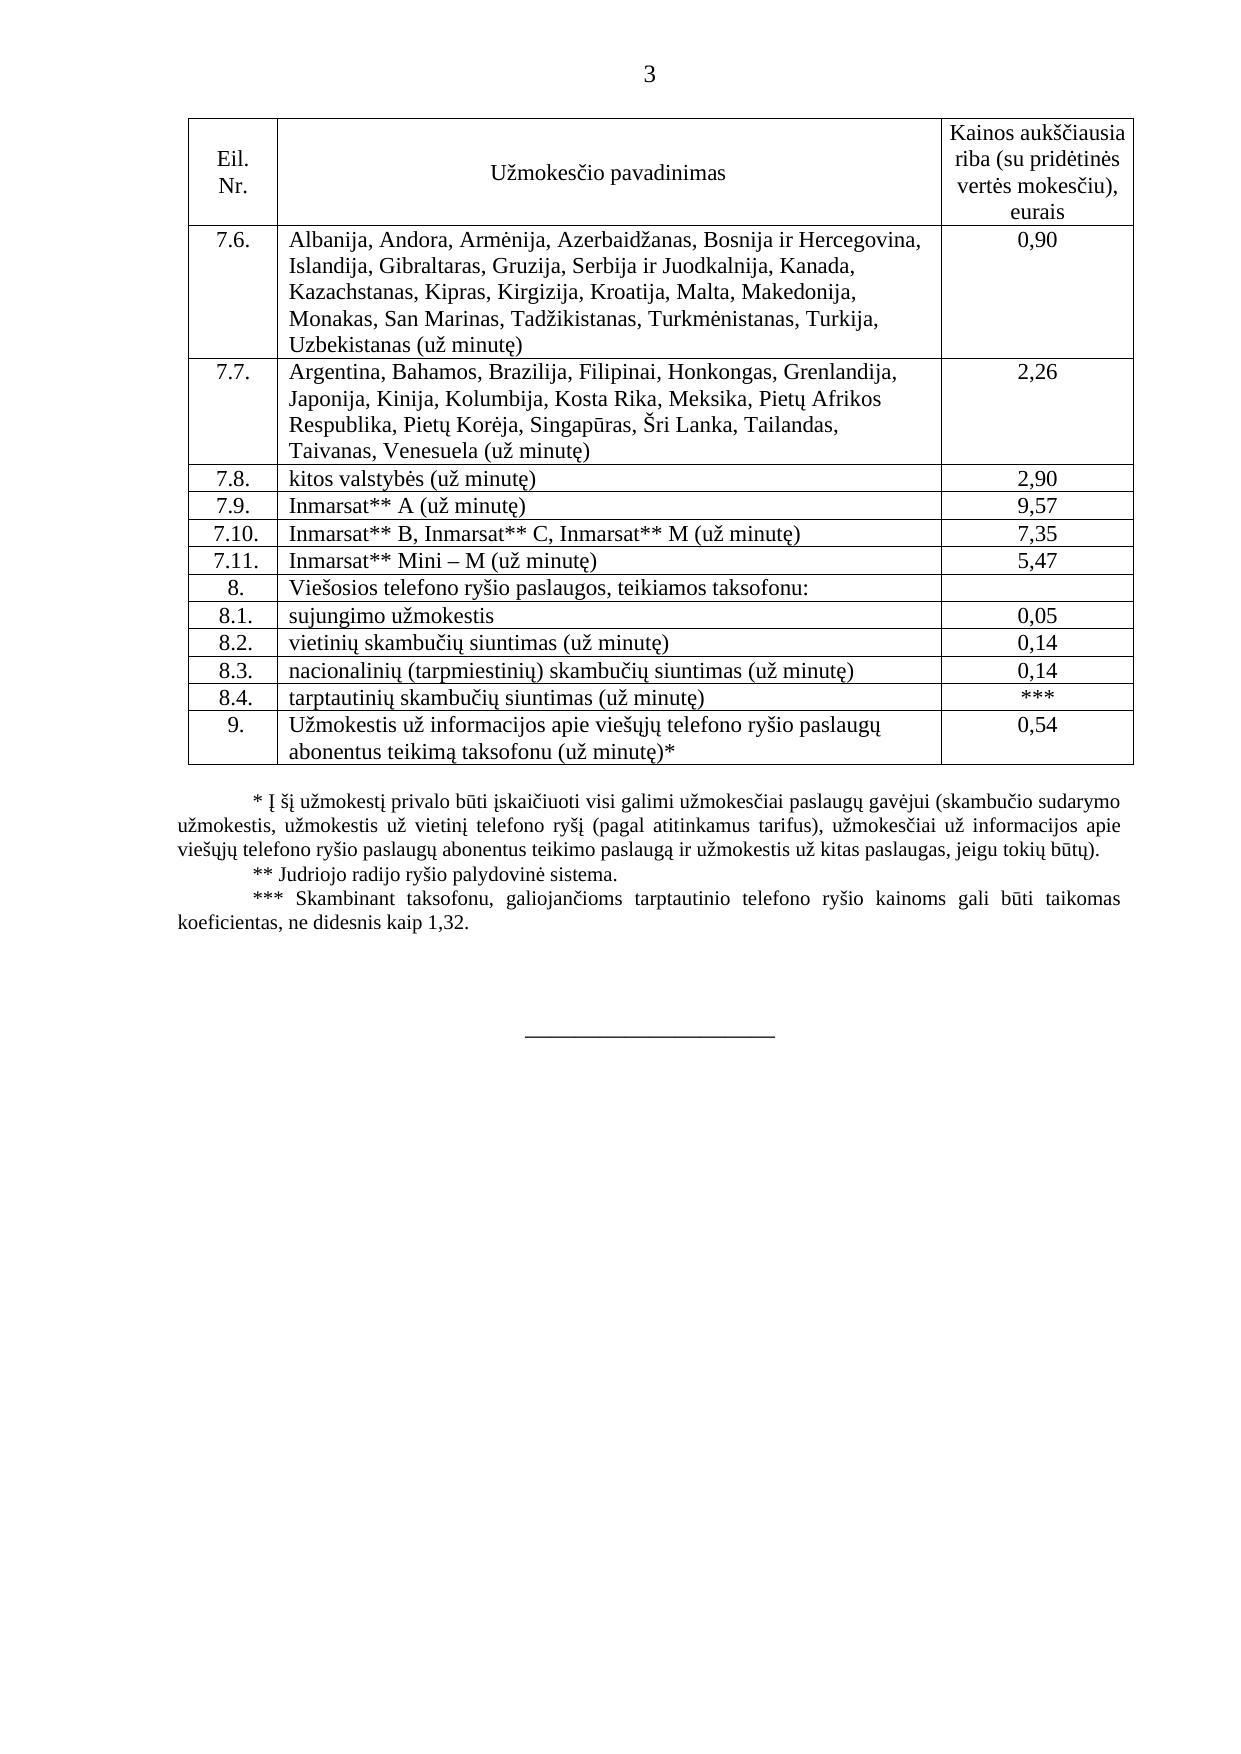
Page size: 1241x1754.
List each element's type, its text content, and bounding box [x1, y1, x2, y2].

table_cell 8.2. [189, 629, 277, 656]
table_cell 7.9. [189, 492, 277, 519]
table_header Užmokesčio pavadinimas [278, 119, 941, 224]
table_cell 0,05 [942, 602, 1133, 628]
table_cell Albanija, Andora, Armėnija, Azerbaidžanas, Bosnija ir Hercegovina, Islandija, Gibraltaras, Gruzija, Serbija ir Juodkalnija, Kanada, Kazachstanas, Kipras, Kirgizija, Kroatija, Malta, Makedonija, Monakas, San Marinas, Tadžikistanas, Turkmėnistanas, Turkija, Uzbekistanas (už minutę) [278, 226, 941, 357]
table_cell 2,90 [942, 465, 1133, 491]
table_cell 0,54 [942, 711, 1133, 764]
table_cell 7.10. [189, 520, 277, 546]
table_cell kitos valstybės (už minutę) [278, 465, 941, 491]
table_cell 9. [189, 711, 277, 764]
table_cell nacionalinių (tarpmiestinių) skambučių siuntimas (už minutę) [278, 657, 941, 683]
table_cell Inmarsat** B, Inmarsat** C, Inmarsat** M (už minutę) [278, 520, 941, 546]
table_cell sujungimo užmokestis [278, 602, 941, 628]
table_cell vietinių skambučių siuntimas (už minutę) [278, 629, 941, 656]
table_cell 7.8. [189, 465, 277, 491]
table_cell 8.3. [189, 657, 277, 683]
table_cell *** [942, 684, 1133, 710]
table_cell 8. [189, 575, 277, 601]
text * Į šį užmokestį privalo būti įskaičiuoti visi galimi užmokesčiai paslaugų gavėjui (skambučio sudarymo užmokestis, užmokestis už vietinį telefono ryšį (pagal atitinkamus tarifus), užmokesčiai už informacijos apie viešųjų telefono ryšio paslaugų abonentus teikimo paslaugą ir užmokestis už kitas paslaugas, jeigu tokių būtų). [177, 789, 1122, 861]
table_cell 7.6. [189, 226, 277, 357]
table_cell 2,26 [942, 359, 1133, 464]
table_cell Argentina, Bahamos, Brazilija, Filipinai, Honkongas, Grenlandija, Japonija, Kinija, Kolumbija, Kosta Rika, Meksika, Pietų Afrikos Respublika, Pietų Korėja, Singapūras, Šri Lanka, Tailandas, Taivanas, Venesuela (už minutę) [278, 359, 941, 464]
table_cell 0,14 [942, 629, 1133, 656]
table_cell Užmokestis už informacijos apie viešųjų telefono ryšio paslaugų abonentus teikimą taksofonu (už minutę)* [278, 711, 941, 764]
table_cell 7.7. [189, 359, 277, 464]
table_cell 7.11. [189, 547, 277, 573]
text ** Judriojo radijo ryšio palydovinė sistema. [177, 861, 1122, 886]
table_header Kainos aukščiausia riba (su pridėtinės vertės mokesčiu), eurais [942, 119, 1133, 224]
table_cell 5,47 [942, 547, 1133, 573]
text –––––––––––––––––––– [177, 1020, 1122, 1049]
table_cell tarptautinių skambučių siuntimas (už minutę) [278, 684, 941, 710]
text *** Skambinant taksofonu, galiojančioms tarptautinio telefono ryšio kainoms gali būti taikomas koeficientas, ne didesnis kaip 1,32. [177, 886, 1122, 934]
table_cell 0,14 [942, 657, 1133, 683]
table_cell Inmarsat** Mini – M (už minutę) [278, 547, 941, 573]
table_cell 7,35 [942, 520, 1133, 546]
table_header Eil. Nr. [189, 119, 277, 224]
table_cell 0,90 [942, 226, 1133, 357]
table_cell 9,57 [942, 492, 1133, 519]
table_cell Viešosios telefono ryšio paslaugos, teikiamos taksofonu: [278, 575, 941, 601]
table_cell Inmarsat** A (už minutę) [278, 492, 941, 519]
table_cell 8.1. [189, 602, 277, 628]
table_cell [942, 575, 1133, 601]
table_cell 8.4. [189, 684, 277, 710]
